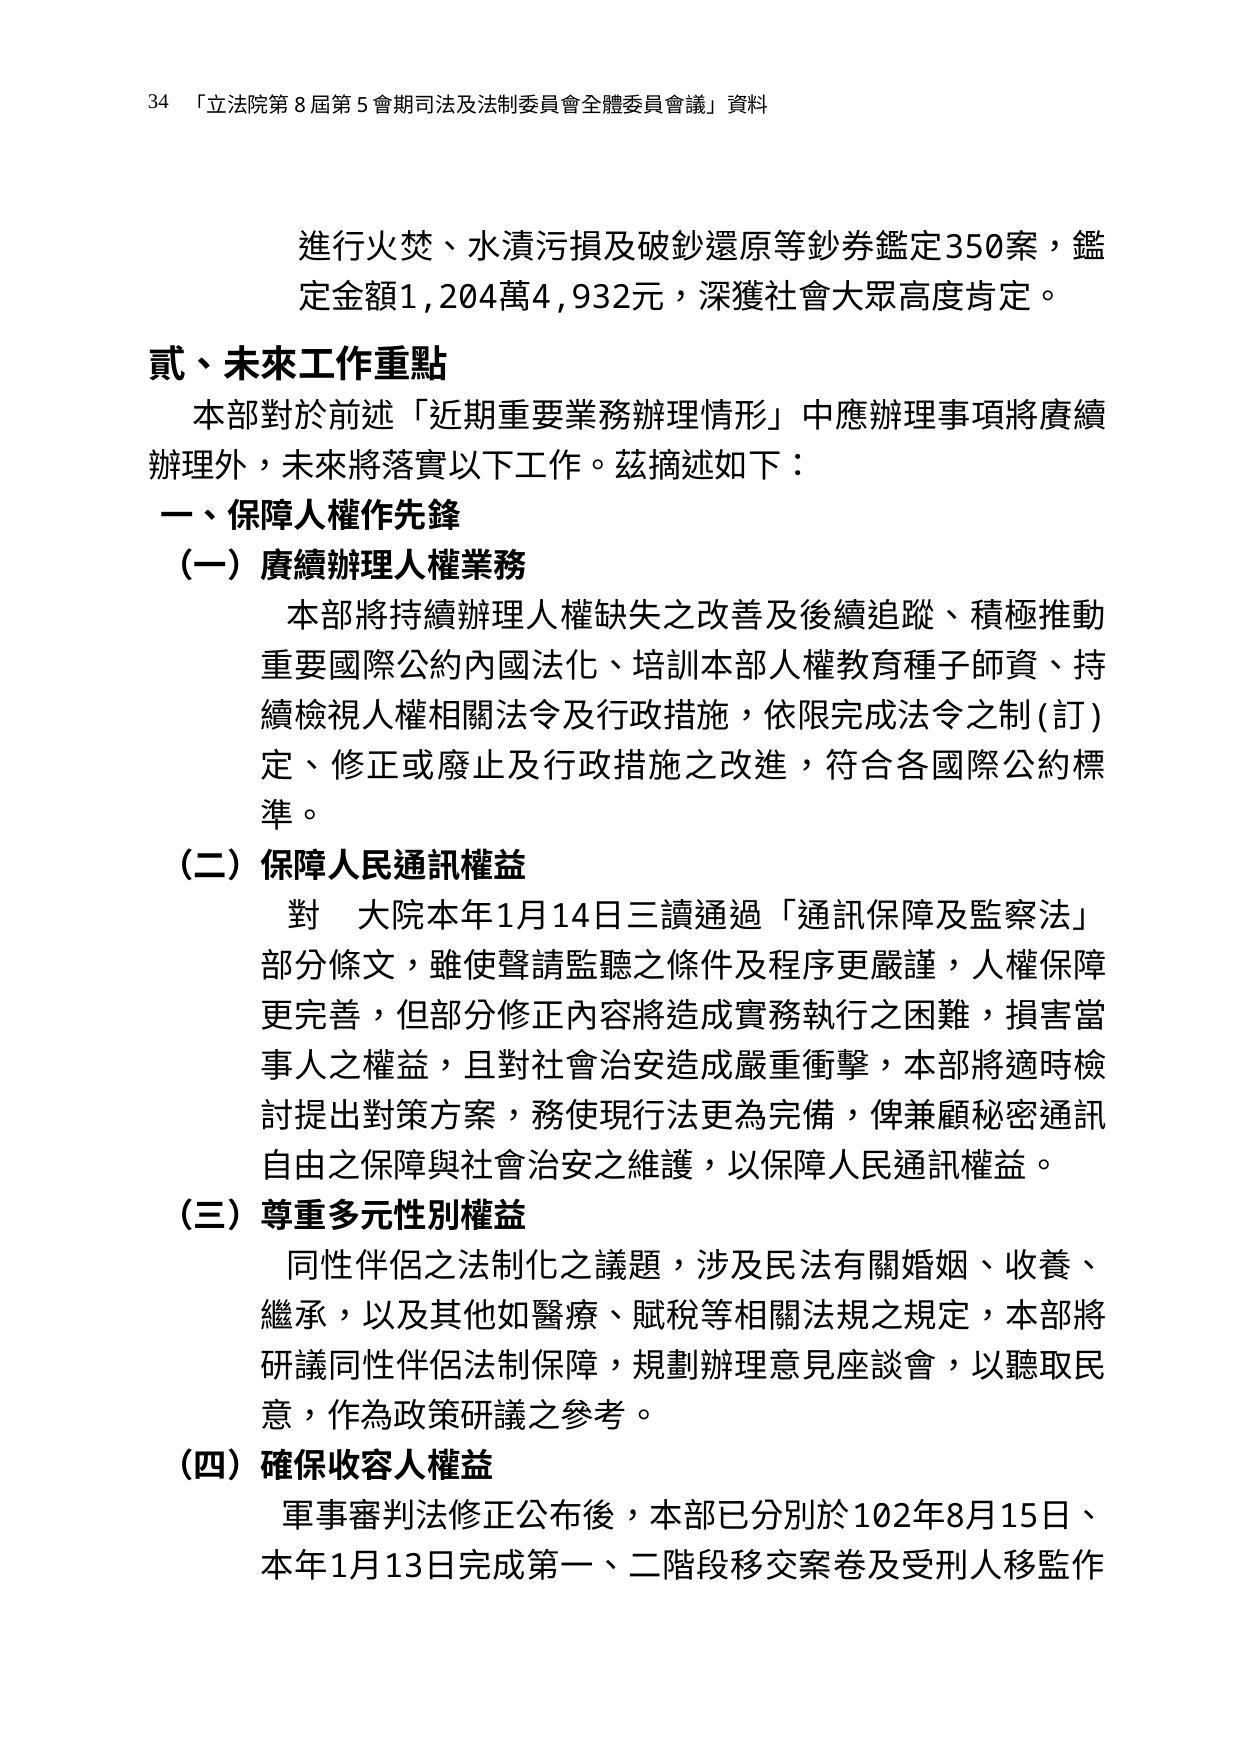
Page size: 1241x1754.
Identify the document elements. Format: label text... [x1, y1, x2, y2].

text （四）確保收容人權益 [160, 1438, 1106, 1488]
text 進行火焚、水漬污損及破鈔還原等鈔券鑑定350案，鑑定金額1,204萬4,932元，深獲社會大眾高度肯定。 [248, 219, 1106, 319]
text 同性伴侶之法制化之議題，涉及民法有關婚姻、收養、繼承，以及其他如醫療、賦稅等相關法規之規定，本部將研議同性伴侶法制保障，規劃辦理意見座談會，以聽取民意，作為政策研議之參考。 [160, 1238, 1106, 1438]
text 本部將持續辦理人權缺失之改善及後續追蹤、積極推動重要國際公約內國法化、培訓本部人權教育種子師資、持續檢視人權相關法令及行政措施，依限完成法令之制(訂)定、修正或廢止及行政措施之改進，符合各國際公約標準。 [160, 588, 1106, 838]
text 軍事審判法修正公布後，本部已分別於102年8月15日、本年1月13日完成第一、二階段移交案卷及受刑人移監作 [160, 1488, 1106, 1588]
text 對 大院本年1月14日三讀通過「通訊保障及監察法」部分條文，雖使聲請監聽之條件及程序更嚴謹，人權保障更完善，但部分修正內容將造成實務執行之困難，損害當事人之權益，且對社會治安造成嚴重衝擊，本部將適時檢討提出對策方案，務使現行法更為完備，俾兼顧秘密通訊自由之保障與社會治安之維護，以保障人民通訊權益。 [160, 888, 1106, 1188]
text 本部對於前述「近期重要業務辦理情形」中應辦理事項將賡續辦理外，未來將落實以下工作。茲摘述如下： [148, 388, 1106, 488]
text （二）保障人民通訊權益 [160, 838, 1106, 888]
text 貳、未來工作重點 [148, 338, 1106, 388]
text （三）尊重多元性別權益 [160, 1188, 1106, 1238]
text 一、保障人權作先鋒 [160, 488, 1106, 538]
text （一）賡續辦理人權業務 [160, 538, 1106, 588]
